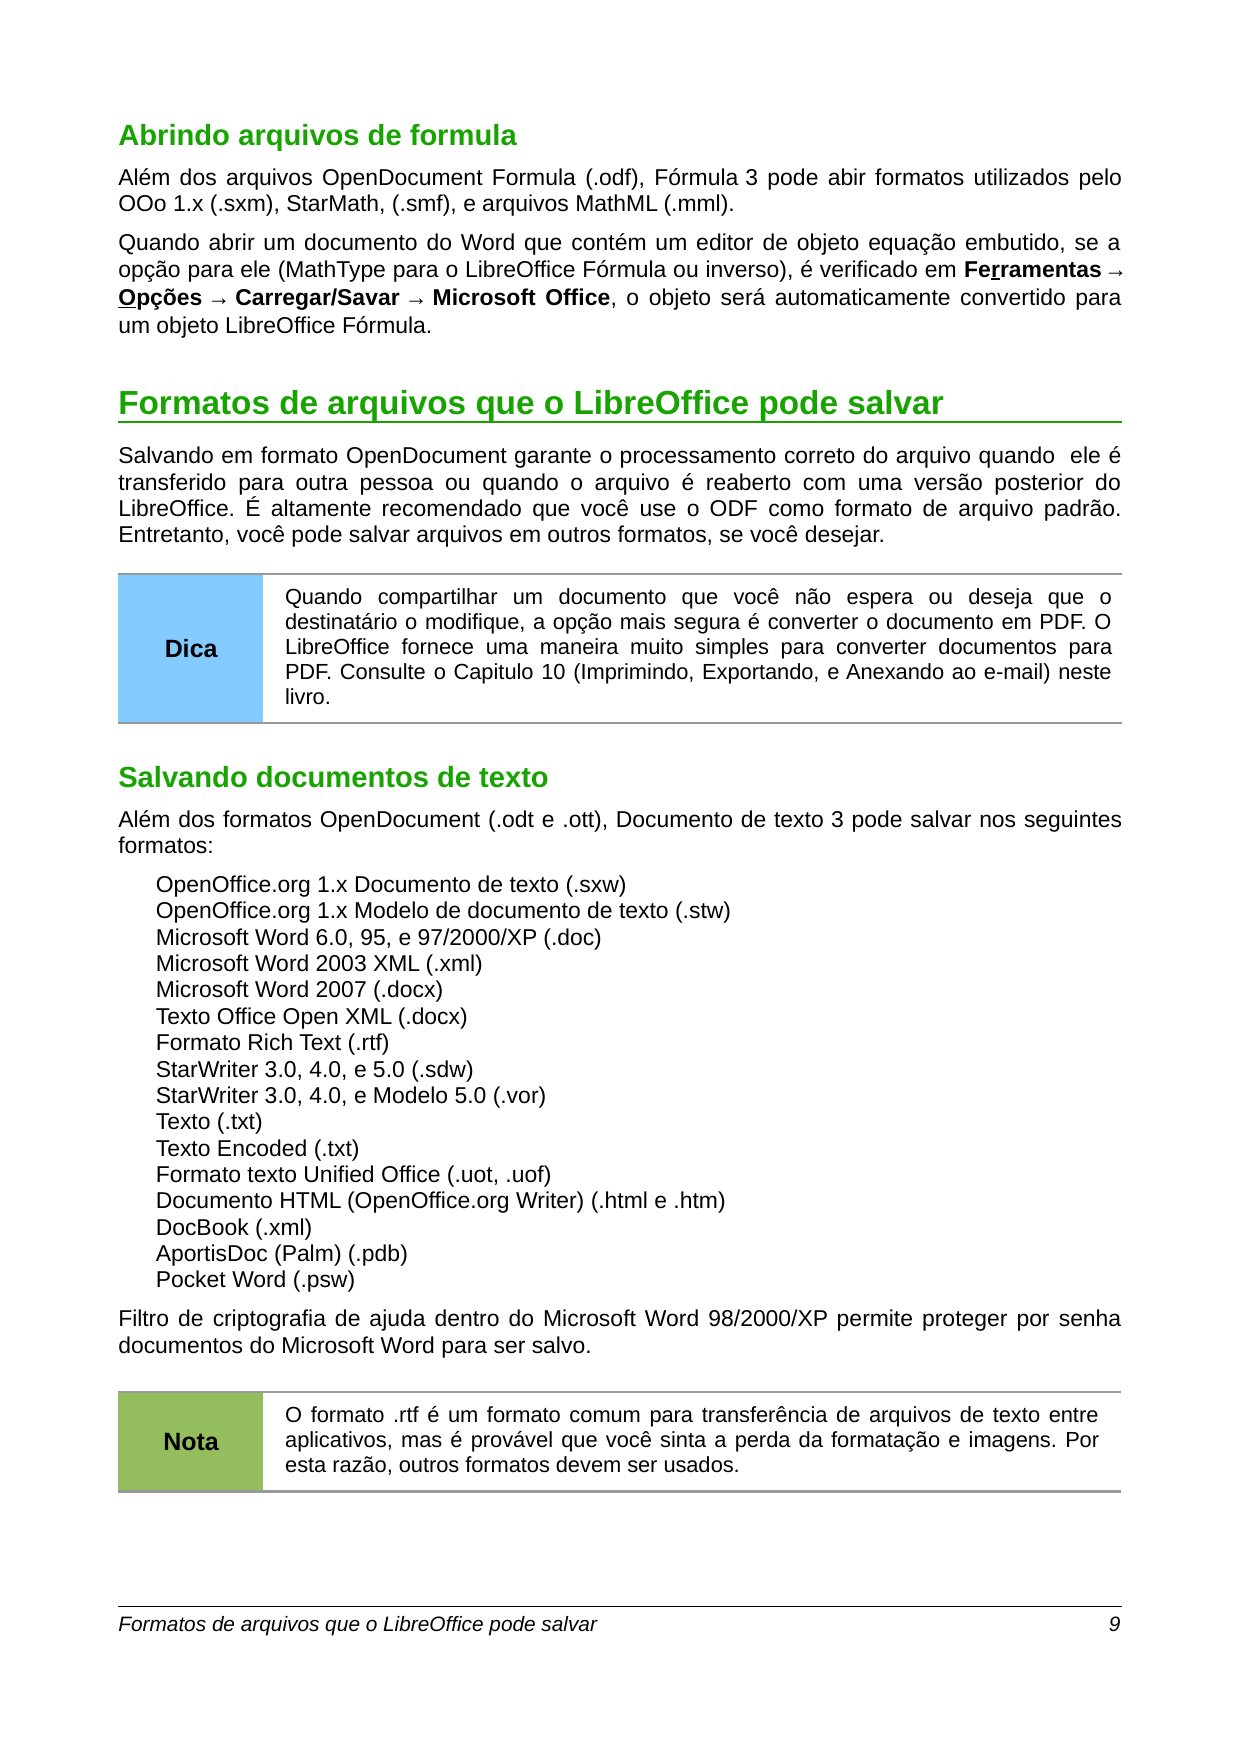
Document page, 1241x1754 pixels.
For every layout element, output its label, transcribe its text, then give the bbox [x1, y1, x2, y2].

table_header Nota [118, 1393, 263, 1490]
text Filtro de criptografia de ajuda dentro do Microsoft Word 98/2000/XP permite proteger por senha documentos do Microsoft Word para ser salvo. [118, 1305, 1122, 1358]
text Quando abrir um documento do Word que contém um editor de objeto equação embutido, se a opção para ele (MathType para o LibreOffice Fórmula ou inverso), é verificado em Ferramentas → Opções → Carregar/Savar → Microsoft Office, o objeto será automaticamente convertido para um objeto LibreOffice Fórmula. [118, 229, 1122, 339]
table_header Quando compartilhar um documento que você não espera ou deseja que o destinatário o modifique, a opção mais segura é converter o documento em PDF. O LibreOffice fornece uma maneira muito simples para converter documentos para PDF. Consulte o Capitulo 10 (Imprimindo, Exportando, e Anexando ao e-mail) neste livro. [264, 575, 1122, 722]
text Salvando em formato OpenDocument garante o processamento correto do arquivo quando ele é transferido para outra pessoa ou quando o arquivo é reaberto com uma versão posterior do LibreOffice. É altamente recomendado que você use o ODF como formato de arquivo padrão. Entretanto, você pode salvar arquivos em outros formatos, se você desejar. [118, 442, 1122, 548]
subtitle Abrindo arquivos de formula [118, 118, 1122, 152]
subtitle Formatos de arquivos que o LibreOffice pode salvar [118, 383, 1122, 421]
subtitle Salvando documentos de texto [118, 760, 1122, 793]
text Além dos formatos OpenDocument (.odt e .ott), Documento de texto 3 pode salvar nos seguintes formatos: [118, 806, 1122, 858]
text Além dos arquivos OpenDocument Formula (.odf), Fórmula 3 pode abir formatos utilizados pelo OOo 1.x (.sxm), StarMath, (.smf), e arquivos MathML (.mml). [118, 164, 1122, 217]
table_header O formato .rtf é um formato comum para transferência de arquivos de texto entre aplicativos, mas é provável que você sinta a perda da formatação e imagens. Por esta razão, outros formatos devem ser usados. [264, 1393, 1121, 1490]
text OpenOffice.org 1.x Documento de texto (.sxw) OpenOffice.org 1.x Modelo de documento de texto (.stw) Microsoft Word 6.0, 95, e 97/2000/XP (.doc) Microsoft Word 2003 XML (.xml) Microsoft Word 2007 (.docx) Texto Office Open XML (.docx) Formato Rich Text (.rtf) StarWriter 3.0, 4.0, e 5.0 (.sdw) StarWriter 3.0, 4.0, e Modelo 5.0 (.vor) Texto (.txt) Texto Encoded (.txt) Formato texto Unified Office (.uot, .uof) Documento HTML (OpenOffice.org Writer) (.html e .htm) DocBook (.xml) AportisDoc (Palm) (.pdb) Pocket Word (.psw) [156, 871, 1122, 1293]
table_header Dica [118, 575, 263, 722]
